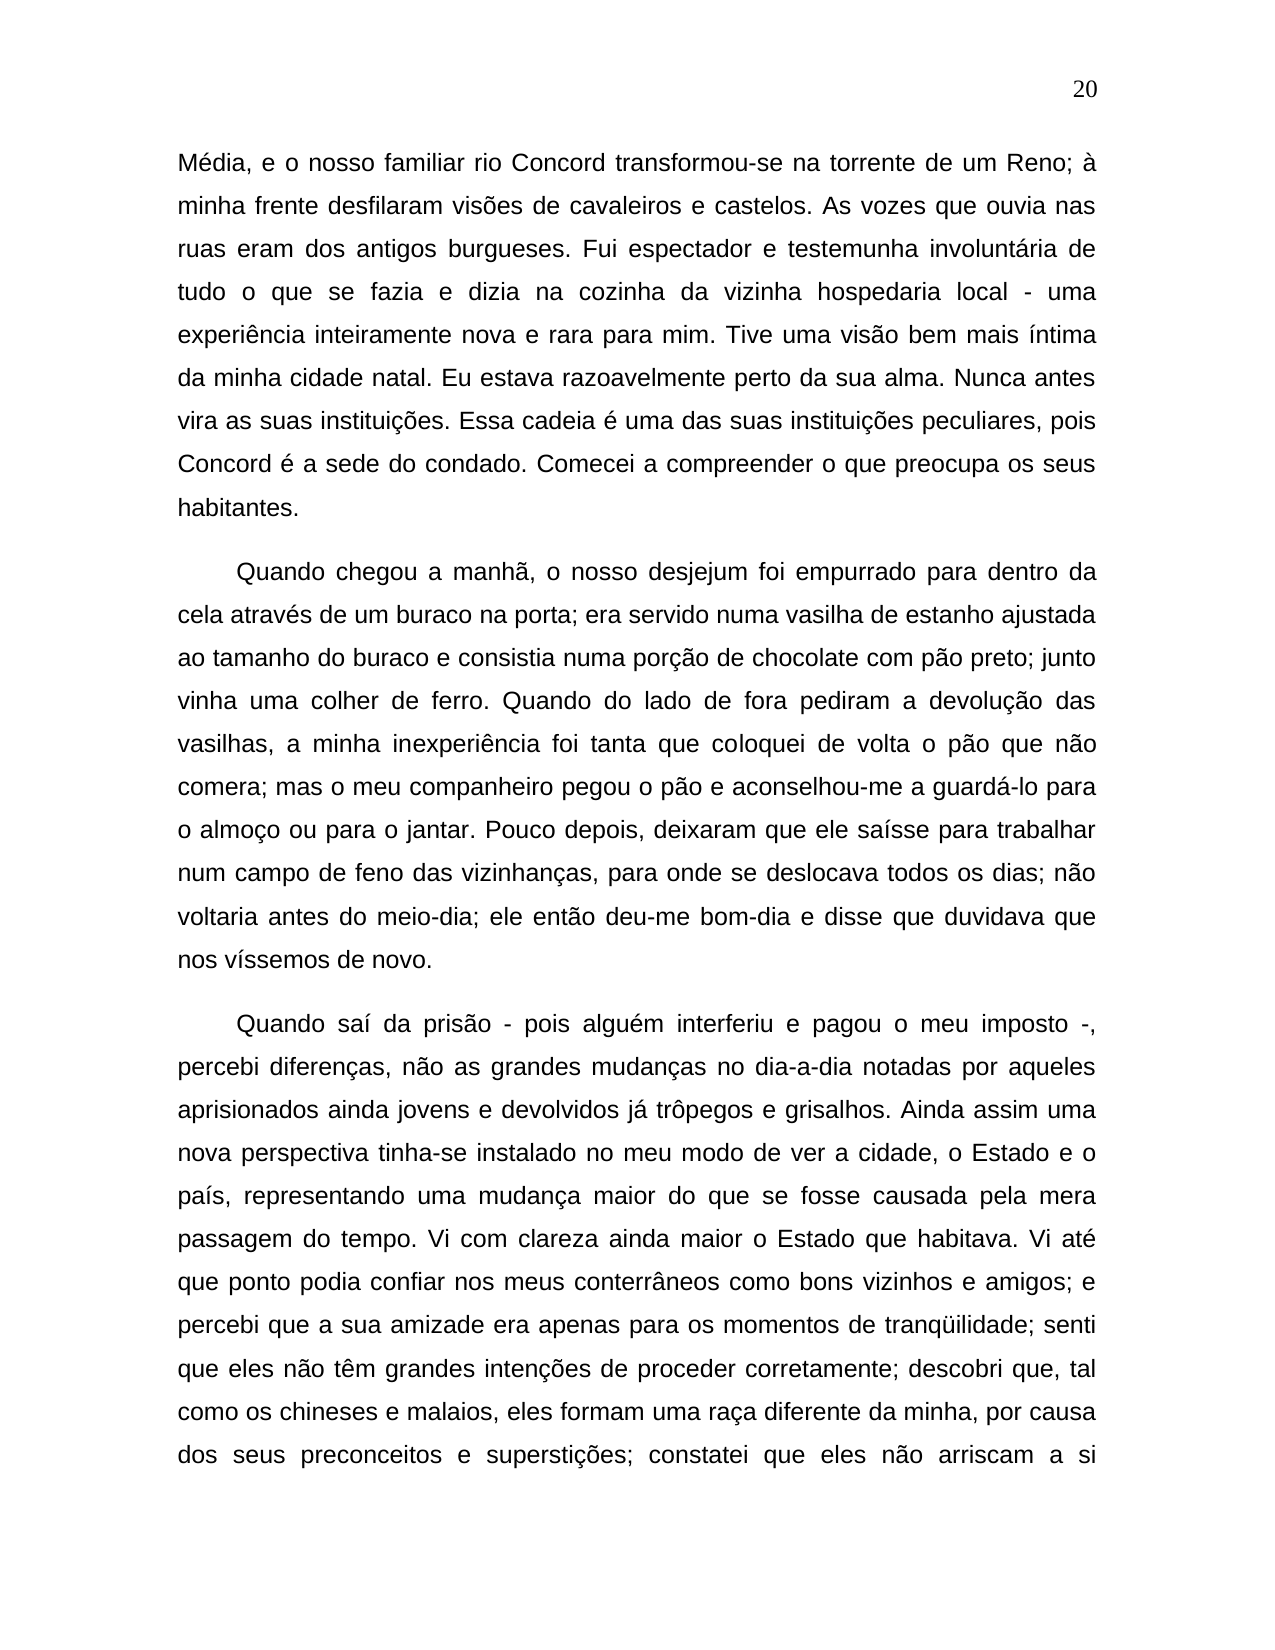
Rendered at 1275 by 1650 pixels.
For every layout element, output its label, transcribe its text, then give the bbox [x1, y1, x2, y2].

text Média, e o nosso familiar rio Concord transformou-se na torrente de um Reno; à minha frente desfilaram visões de cavaleiros e castelos. As vozes que ouvia nas ruas eram dos antigos burgueses. Fui espectador e testemunha involuntária de tudo o que se fazia e dizia na cozinha da vizinha hospedaria local - uma experiência inteiramente nova e rara para mim. Tive uma visão bem mais íntima da minha cidade natal. Eu estava razoavelmente perto da sua alma. Nunca antes vira as suas instituições. Essa cadeia é uma das suas instituições peculiares, pois Concord é a sede do condado. Comecei a compreender o que preocupa os seus habitantes. [177, 148, 1098, 521]
text Quando saí da prisão - pois alguém interferiu e pagou o meu imposto -, percebi diferenças, não as grandes mudanças no dia-a-dia notadas por aqueles aprisionados ainda jovens e devolvidos já trôpegos e grisalhos. Ainda assim uma nova perspectiva tinha-se instalado no meu modo de ver a cidade, o Estado e o país, representando uma mudança maior do que se fosse causada pela mera passagem do tempo. Vi com clareza ainda maior o Estado que habitava. Vi até que ponto podia confiar nos meus conterrâneos como bons vizinhos e amigos; e percebi que a sua amizade era apenas para os momentos de tranqüilidade; senti que eles não têm grandes intenções de proceder corretamente; descobri que, tal como os chineses e malaios, eles formam uma raça diferente da minha, por causa dos seus preconceitos e superstições; constatei que eles não arriscam a si [177, 1009, 1098, 1469]
text Quando chegou a manhã, o nosso desjejum foi empurrado para dentro da cela através de um buraco na porta; era servido numa vasilha de estanho ajustada ao tamanho do buraco e consistia numa porção de chocolate com pão preto; junto vinha uma colher de ferro. Quando do lado de fora pediram a devolução das vasilhas, a minha inexperiência foi tanta que coloquei de volta o pão que não comera; mas o meu companheiro pegou o pão e aconselhou-me a guardá-lo para o almoço ou para o jantar. Pouco depois, deixaram que ele saísse para trabalhar num campo de feno das vizinhanças, para onde se deslocava todos os dias; não voltaria antes do meio-dia; ele então deu-me bom-dia e disse que duvidava que nos víssemos de novo. [177, 557, 1098, 973]
